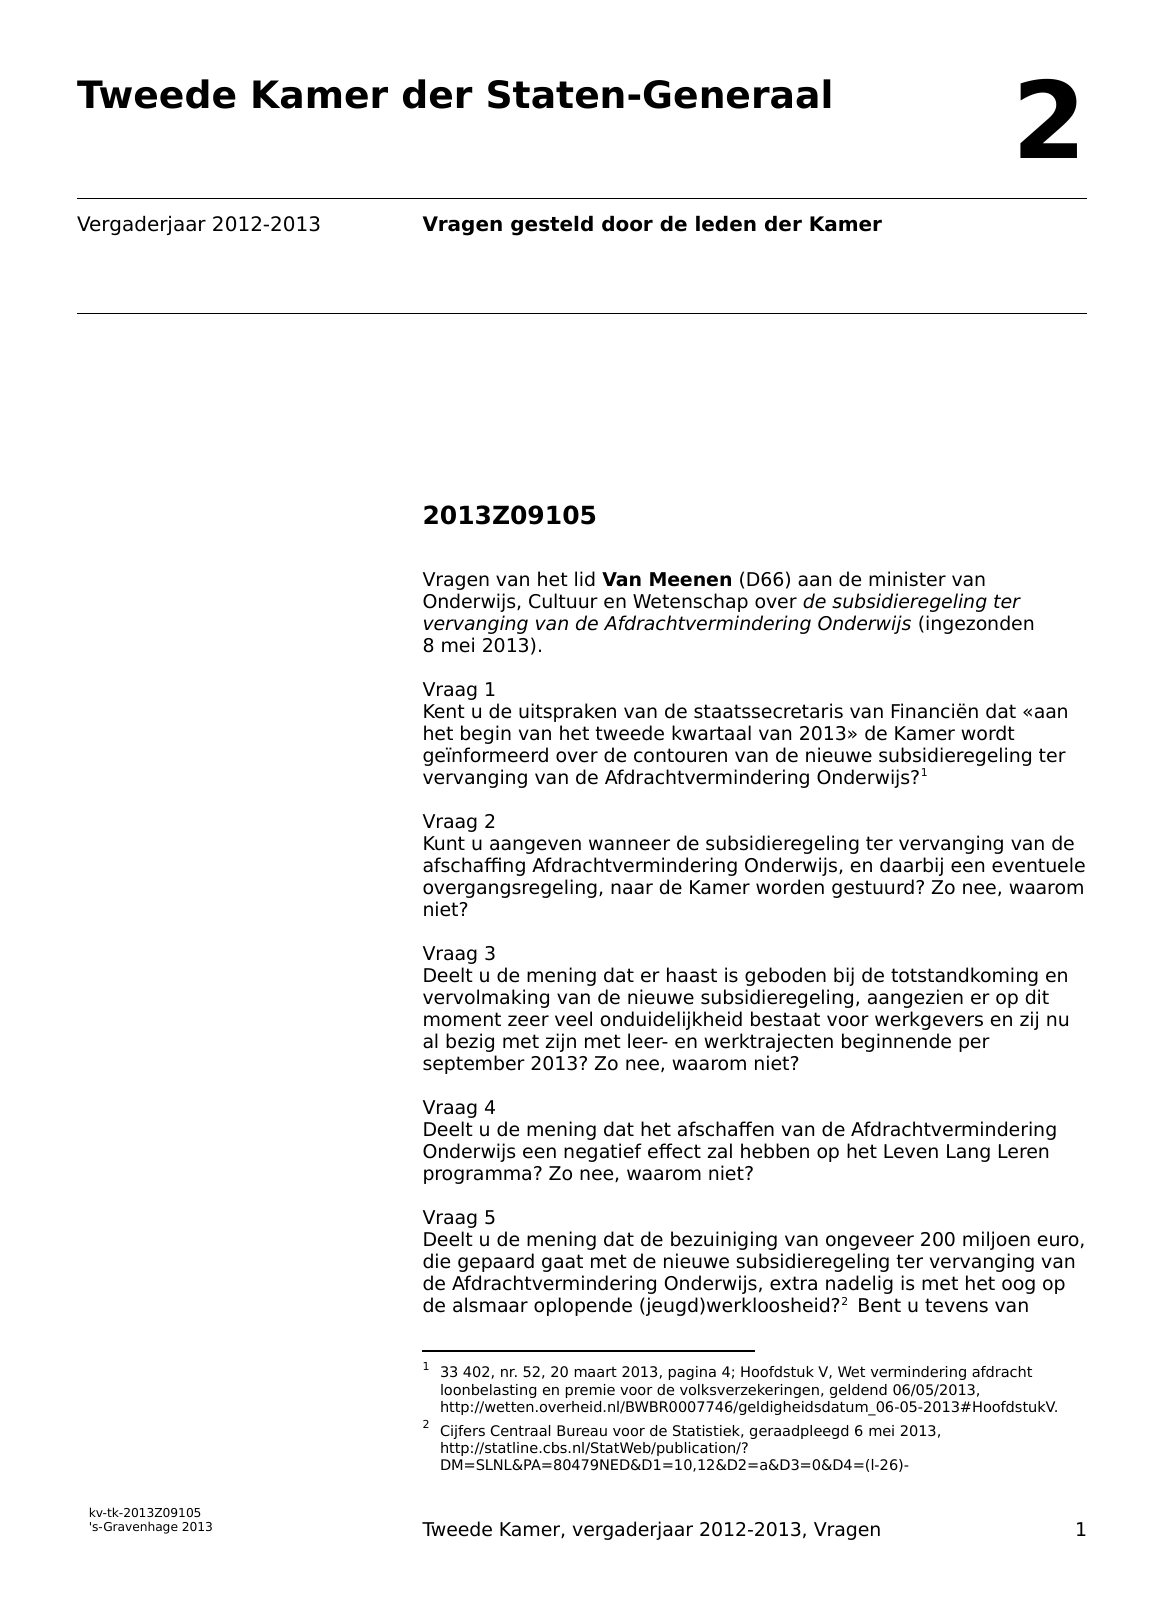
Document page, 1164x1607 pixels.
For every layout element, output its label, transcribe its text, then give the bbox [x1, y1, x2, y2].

text Vragen van het lid Van Meenen (D66) aan de minister van Onderwijs, Cultuur en Wetenschap over de subsidieregeling ter vervanging van de Afdrachtvermindering Onderwijs (ingezonden 8 mei 2013). [422, 569, 1087, 657]
text Deelt u de mening dat er haast is geboden bij de totstandkoming en vervolmaking van de nieuwe subsidieregeling, aangezien er op dit moment zeer veel onduidelijkheid bestaat voor werkgevers en zij nu al bezig met zijn met leer- en werktrajecten beginnende per september 2013? Zo nee, waarom niet? [422, 965, 1087, 1075]
text Cijfers Centraal Bureau voor de Statistiek, geraadpleegd 6 mei 2013, http://statline.cbs.nl/StatWeb/publication/?DM=SLNL&PA=80479NED&D1=10,12&D2=a&D3=0&D4=(l-26)- [422, 1418, 1087, 1474]
text 's-Gravenhage 2013 [88, 1520, 323, 1534]
text Vraag 4 [422, 1097, 1087, 1119]
table_header 2 [886, 59, 1087, 198]
text Vraag 2 [422, 811, 1087, 833]
text kv-tk-2013Z09105 [88, 1506, 323, 1520]
text Kent u de uitspraken van de staatssecretaris van Financiën dat «aan het begin van het tweede kwartaal van 2013» de Kamer wordt geïnformeerd over de contouren van de nieuwe subsidieregeling ter vervanging van de Afdrachtvermindering Onderwijs? [422, 701, 1087, 789]
table_cell Vergaderjaar 2012-2013 [77, 199, 422, 313]
text Vraag 3 [422, 943, 1087, 965]
table_header Tweede Kamer der Staten-Generaal [77, 59, 886, 198]
text Kunt u aangeven wanneer de subsidieregeling ter vervanging van de afschaffing Afdrachtvermindering Onderwijs, en daarbij een eventuele overgangsregeling, naar de Kamer worden gestuurd? Zo nee, waarom niet? [422, 833, 1087, 921]
text Vraag 5 [422, 1207, 1087, 1229]
text 2013Z09105 [422, 501, 1087, 531]
text Deelt u de mening dat het afschaffen van de Afdrachtvermindering Onderwijs een negatief effect zal hebben op het Leven Lang Leren programma? Zo nee, waarom niet? [422, 1119, 1087, 1185]
table_cell Vragen gesteld door de leden der Kamer [422, 199, 1087, 313]
text 33 402, nr. 52, 20 maart 2013, pagina 4; Hoofdstuk V, Wet vermindering afdracht loonbelasting en premie voor de volksverzekeringen, geldend 06/05/2013, http://wetten.overheid.nl/BWBR0007746/geldigheidsdatum_06-05-2013#HoofdstukV. [422, 1360, 1087, 1416]
text Deelt u de mening dat de bezuiniging van ongeveer 200 miljoen euro, die gepaard gaat met de nieuwe subsidieregeling ter vervanging van de Afdrachtvermindering Onderwijs, extra nadelig is met het oog op de alsmaar oplopende (jeugd)werkloosheid? Bent u tevens van [422, 1229, 1087, 1317]
text Vraag 1 [422, 679, 1087, 701]
